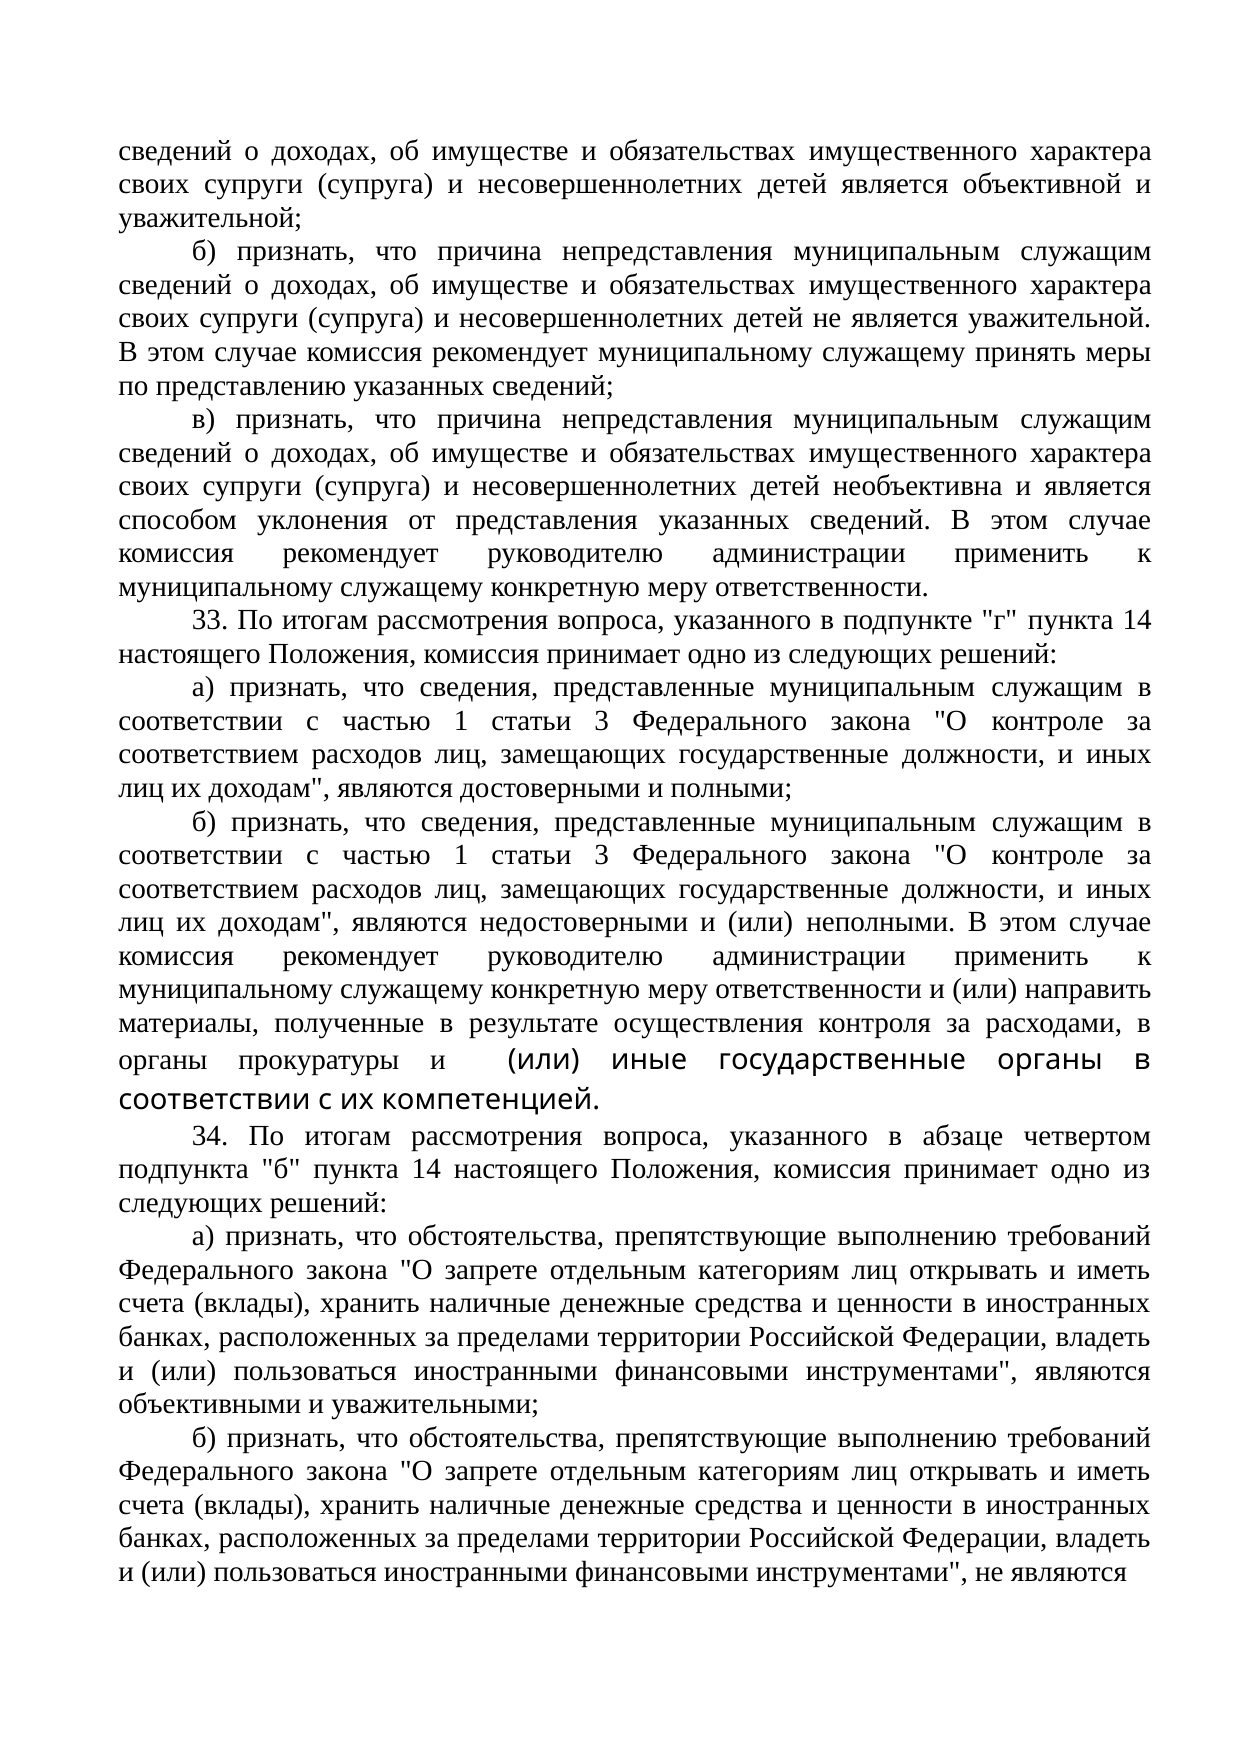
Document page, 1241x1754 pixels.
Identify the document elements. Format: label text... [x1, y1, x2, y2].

text б) признать, что обстоятельства, препятствующие выполнению требований Федерального закона "О запрете отдельным категориям лиц открывать и иметь счета (вклады), хранить наличные денежные средства и ценности в иностранных банках, расположенных за пределами территории Российской Федерации, владеть и (или) пользоваться иностранными финансовыми инструментами", не являются [118, 1420, 1152, 1587]
text сведений о доходах, об имуществе и обязательствах имущественного характера своих супруги (супруга) и несовершеннолетних детей является объективной и уважительной; [118, 133, 1152, 233]
text 34. По итогам рассмотрения вопроса, указанного в абзаце четвертом подпункта "б" пункта 14 настоящего Положения, комиссия принимает одно из следующих решений: [118, 1118, 1152, 1218]
text б) признать, что сведения, представленные муниципальным служащим в соответствии с частью 1 статьи 3 Федерального закона "О контроле за соответствием расходов лиц, замещающих государственные должности, и иных лиц их доходам", являются недостоверными и (или) неполными. В этом случае комиссия рекомендует руководителю администрации применить к муниципальному служащему конкретную меру ответственности и (или) направить материалы, полученные в результате осуществления контроля за расходами, в органы прокуратуры и (или) иные государственные органы в соответствии с их компетенцией. [118, 804, 1152, 1118]
text 33. По итогам рассмотрения вопроса, указанного в подпункте "г" пункта 14 настоящего Положения, комиссия принимает одно из следующих решений: [118, 602, 1152, 669]
text а) признать, что сведения, представленные муниципальным служащим в соответствии с частью 1 статьи 3 Федерального закона "О контроле за соответствием расходов лиц, замещающих государственные должности, и иных лиц их доходам", являются достоверными и полными; [118, 669, 1152, 804]
text а) признать, что обстоятельства, препятствующие выполнению требований Федерального закона "О запрете отдельным категориям лиц открывать и иметь счета (вклады), хранить наличные денежные средства и ценности в иностранных банках, расположенных за пределами территории Российской Федерации, владеть и (или) пользоваться иностранными финансовыми инструментами", являются объективными и уважительными; [118, 1218, 1152, 1420]
text б) признать, что причина непредставления муниципальным служащим сведений о доходах, об имуществе и обязательствах имущественного характера своих супруги (супруга) и несовершеннолетних детей не является уважительной. В этом случае комиссия рекомендует муниципальному служащему принять меры по представлению указанных сведений; [118, 233, 1152, 401]
text в) признать, что причина непредставления муниципальным служащим сведений о доходах, об имуществе и обязательствах имущественного характера своих супруги (супруга) и несовершеннолетних детей необъективна и является способом уклонения от представления указанных сведений. В этом случае комиссия рекомендует руководителю администрации применить к муниципальному служащему конкретную меру ответственности. [118, 401, 1152, 602]
